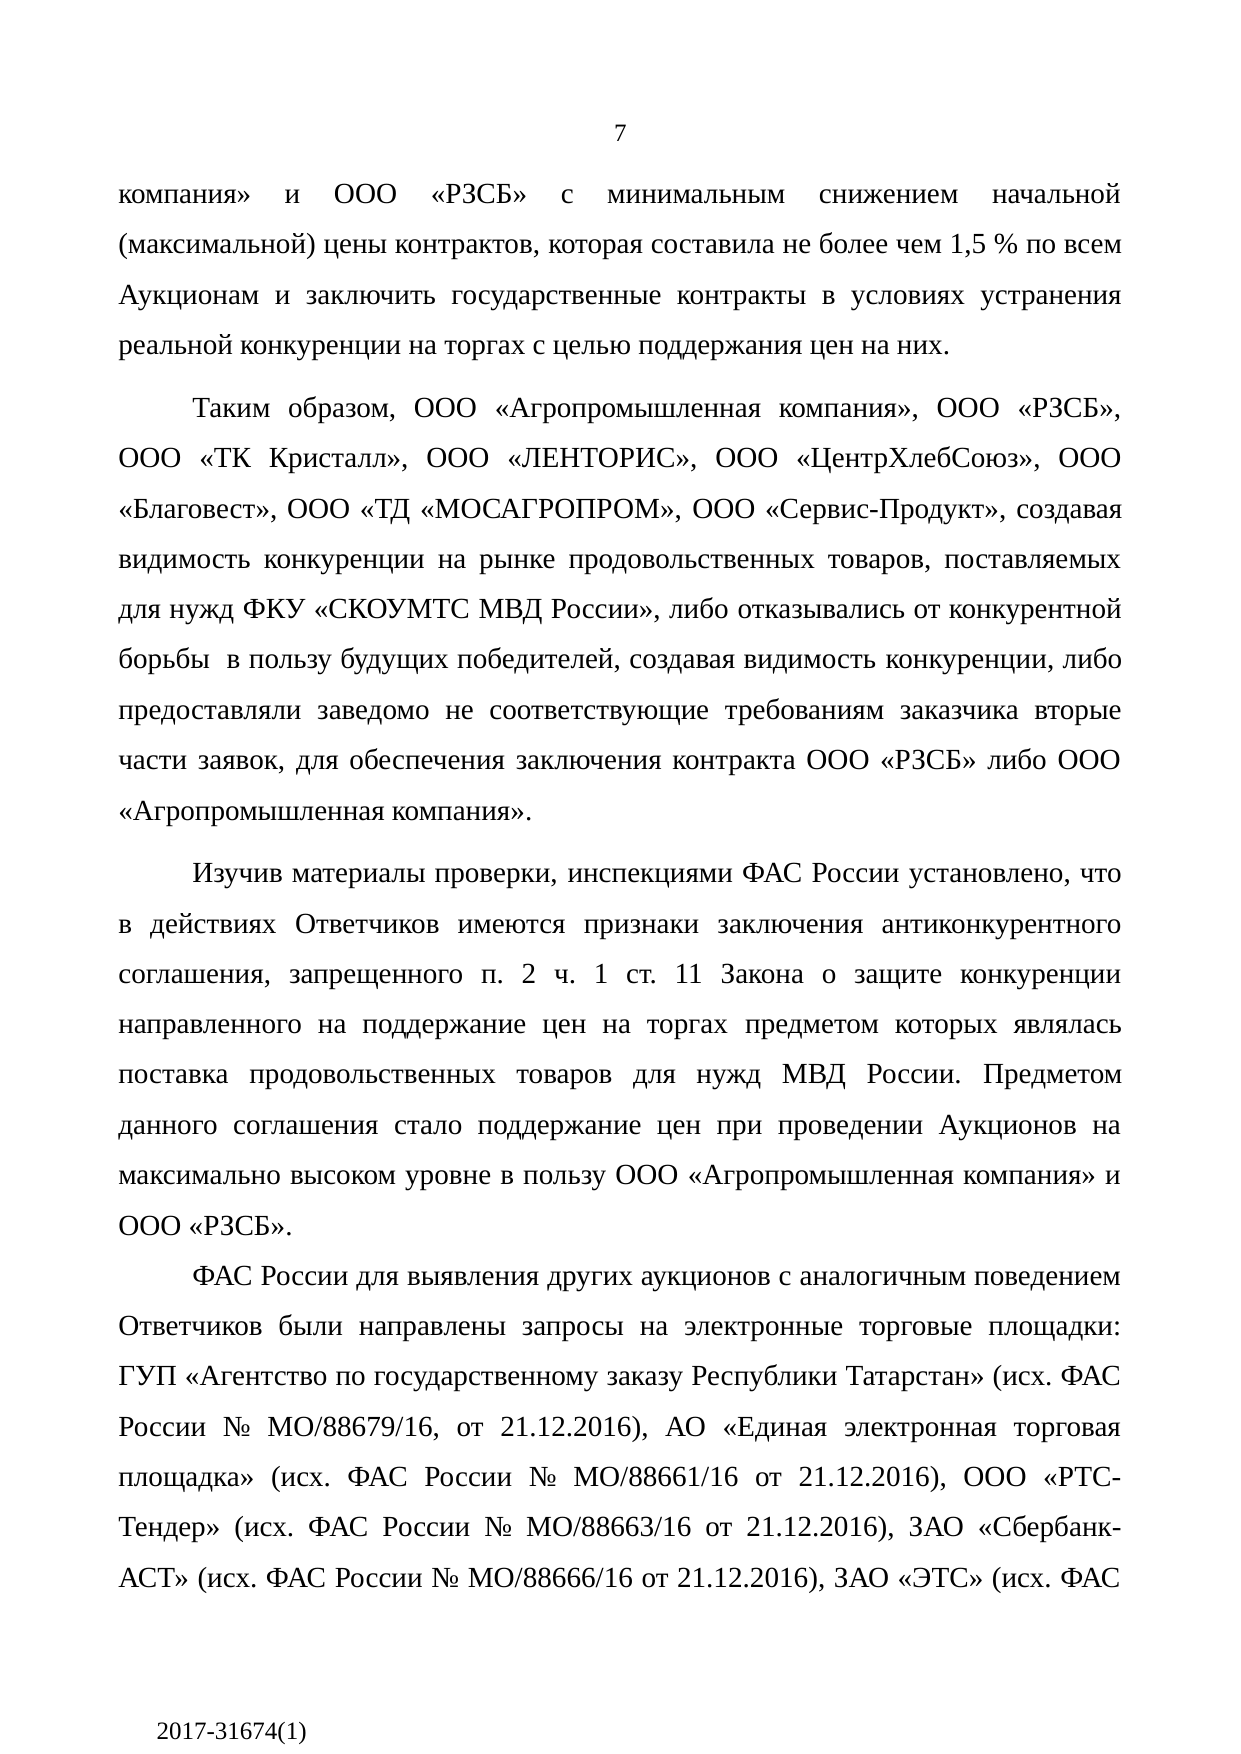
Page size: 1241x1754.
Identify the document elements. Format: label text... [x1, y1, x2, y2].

text ФАС России для выявления других аукционов с аналогичным поведением Ответчиков были направлены запросы на электронные торговые площадки: ГУП «Агентство по государственному заказу Республики Татарстан» (исх. ФАС России № МО/88679/16, от 21.12.2016), АО «Единая электронная торговая площадка» (исх. ФАС России № МО/88661/16 от 21.12.2016), ООО «РТС-Тендер» (исх. ФАС России № МО/88663/16 от 21.12.2016), ЗАО «Сбербанк-АСТ» (исх. ФАС России № МО/88666/16 от 21.12.2016), ЗАО «ЭТС» (исх. ФАС [118, 1258, 1122, 1593]
text Таким образом, ООО «Агропромышленная компания», ООО «РЗСБ», ООО «ТК Кристалл», ООО «ЛЕНТОРИС», ООО «ЦентрХлебСоюз», ООО «Благовест», ООО «ТД «МОСАГРОПРОМ», ООО «Сервис-Продукт», создавая видимость конкуренции на рынке продовольственных товаров, поставляемых для нужд ФКУ «СКОУМТС МВД России», либо отказывались от конкурентной борьбы в пользу будущих победителей, создавая видимость конкуренции, либо предоставляли заведомо не соответствующие требованиям заказчика вторые части заявок, для обеспечения заключения контракта ООО «РЗСБ» либо ООО «Агропромышленная компания». [118, 390, 1122, 826]
text компания» и ООО «РЗСБ» с минимальным снижением начальной (максимальной) цены контрактов, которая составила не более чем 1,5 % по всем Аукционам и заключить государственные контракты в условиях устранения реальной конкуренции на торгах с целью поддержания цен на них. [118, 176, 1122, 361]
text Изучив материалы проверки, инспекциями ФАС России установлено, что в действиях Ответчиков имеются признаки заключения антиконкурентного соглашения, запрещенного п. 2 ч. 1 ст. 11 Закона о защите конкуренции направленного на поддержание цен на торгах предметом которых являлась поставка продовольственных товаров для нужд МВД России. Предметом данного соглашения стало поддержание цен при проведении Аукционов на максимально высоком уровне в пользу ООО «Агропромышленная компания» и ООО «РЗСБ». [118, 855, 1122, 1241]
